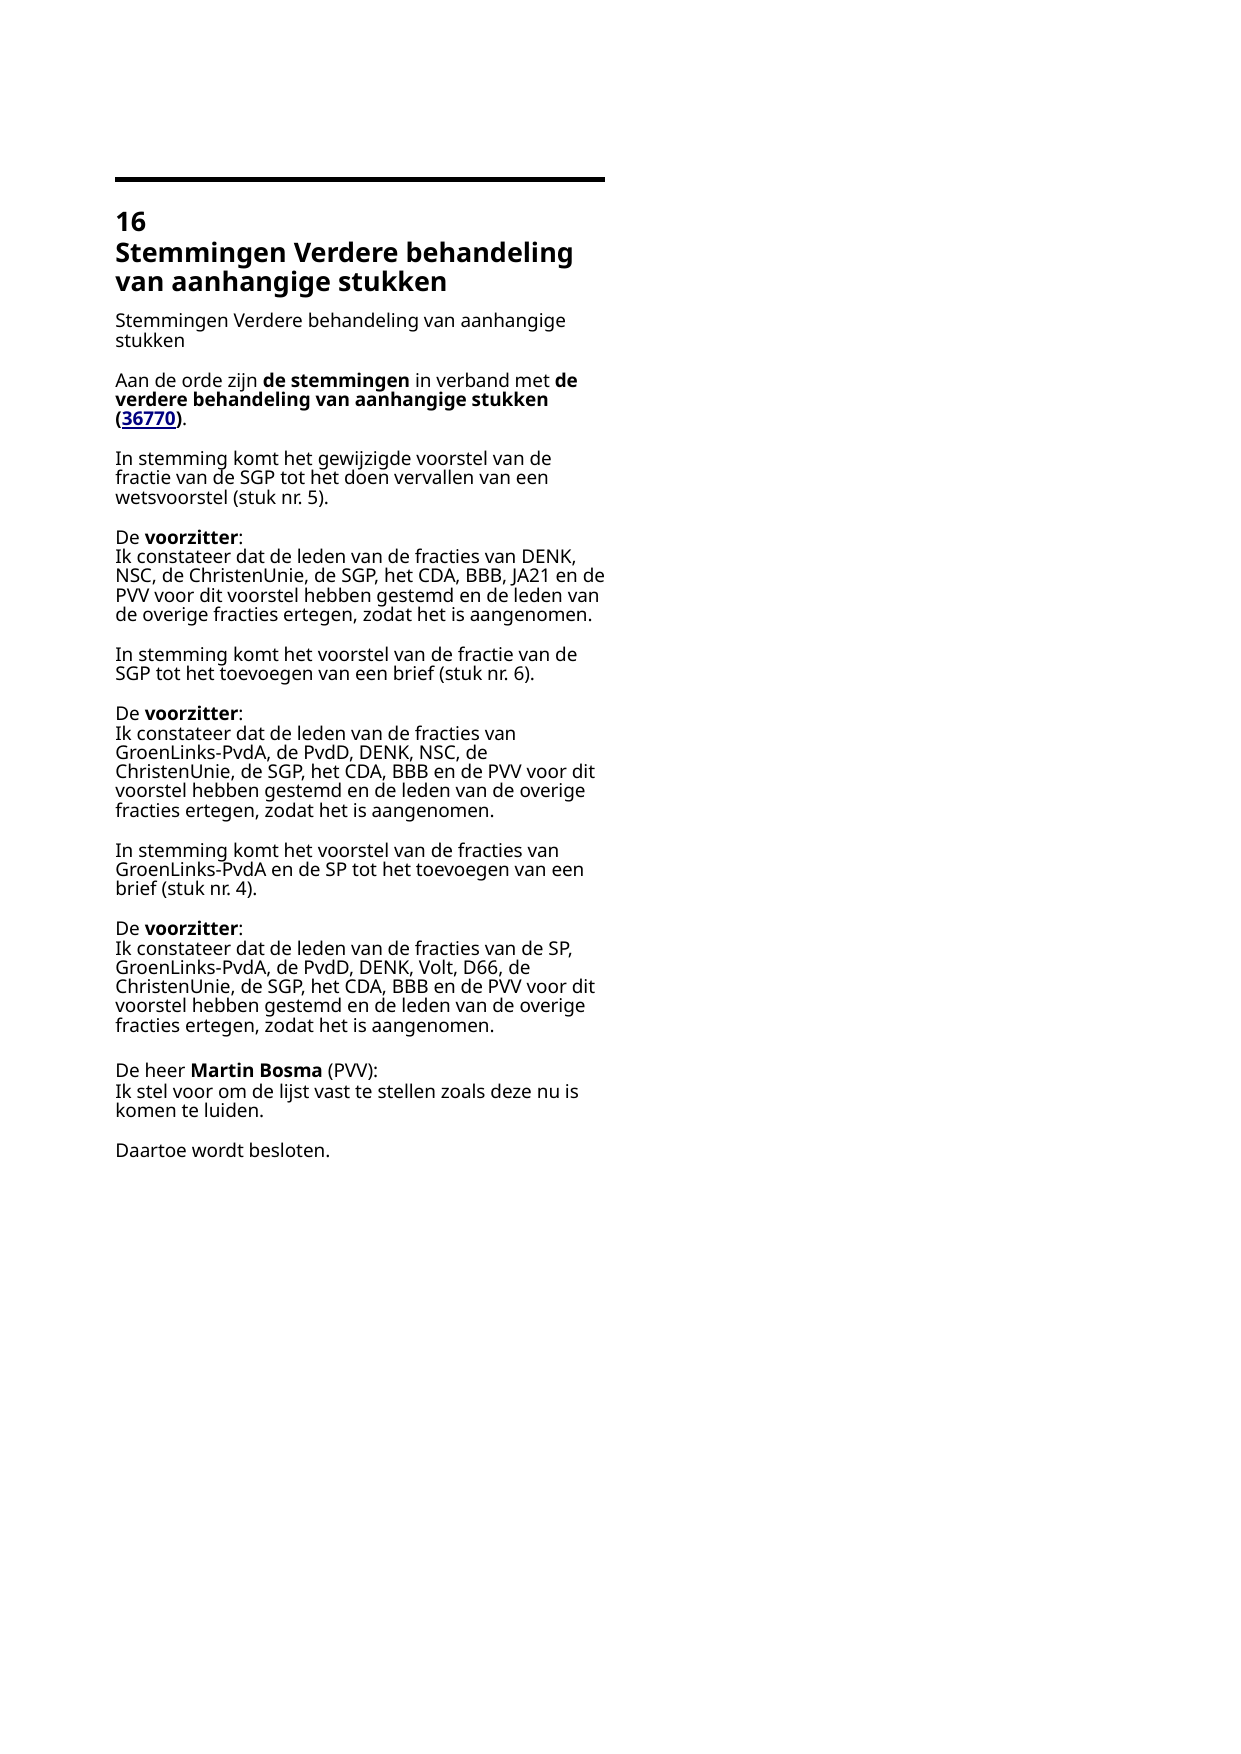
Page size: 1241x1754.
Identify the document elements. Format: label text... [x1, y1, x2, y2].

text Ik constateer dat de leden van de fracties van de SP, GroenLinks-PvdA, de PvdD, DENK, Volt, D66, de ChristenUnie, de SGP, het CDA, BBB en de PVV voor dit voorstel hebben gestemd en de leden van de overige fracties ertegen, zodat het is aangenomen. [115, 940, 605, 1036]
text Stemmingen Verdere behandeling van aanhangige stukken [115, 312, 605, 351]
text De voorzitter: [115, 705, 605, 724]
text In stemming komt het gewijzigde voorstel van de fractie van de SGP tot het doen vervallen van een wetsvoorstel (stuk nr. 5). [115, 450, 605, 508]
text Daartoe wordt besloten. [115, 1142, 605, 1161]
text Aan de orde zijn de stemmingen in verband met de verdere behandeling van aanhangige stukken (36770). [115, 372, 605, 429]
text De voorzitter: [115, 920, 605, 940]
text Ik constateer dat de leden van de fracties van GroenLinks-PvdA, de PvdD, DENK, NSC, de ChristenUnie, de SGP, het CDA, BBB en de PVV voor dit voorstel hebben gestemd en de leden van de overige fracties ertegen, zodat het is aangenomen. [115, 724, 605, 821]
text In stemming komt het voorstel van de fractie van de SGP tot het toevoegen van een brief (stuk nr. 6). [115, 646, 605, 684]
text Ik constateer dat de leden van de fracties van DENK, NSC, de ChristenUnie, de SGP, het CDA, BBB, JA21 en de PVV voor dit voorstel hebben gestemd en de leden van de overige fracties ertegen, zodat het is aangenomen. [115, 548, 605, 625]
text Stemmingen Verdere behandeling van aanhangige stukken [115, 239, 605, 312]
text De heer Martin Bosma (PVV): [115, 1057, 605, 1083]
text 16 [115, 203, 605, 239]
text In stemming komt het voorstel van de fracties van GroenLinks-PvdA en de SP tot het toevoegen van een brief (stuk nr. 4). [115, 842, 605, 899]
text De voorzitter: [115, 529, 605, 548]
text Ik stel voor om de lijst vast te stellen zoals deze nu is komen te luiden. [115, 1083, 605, 1121]
